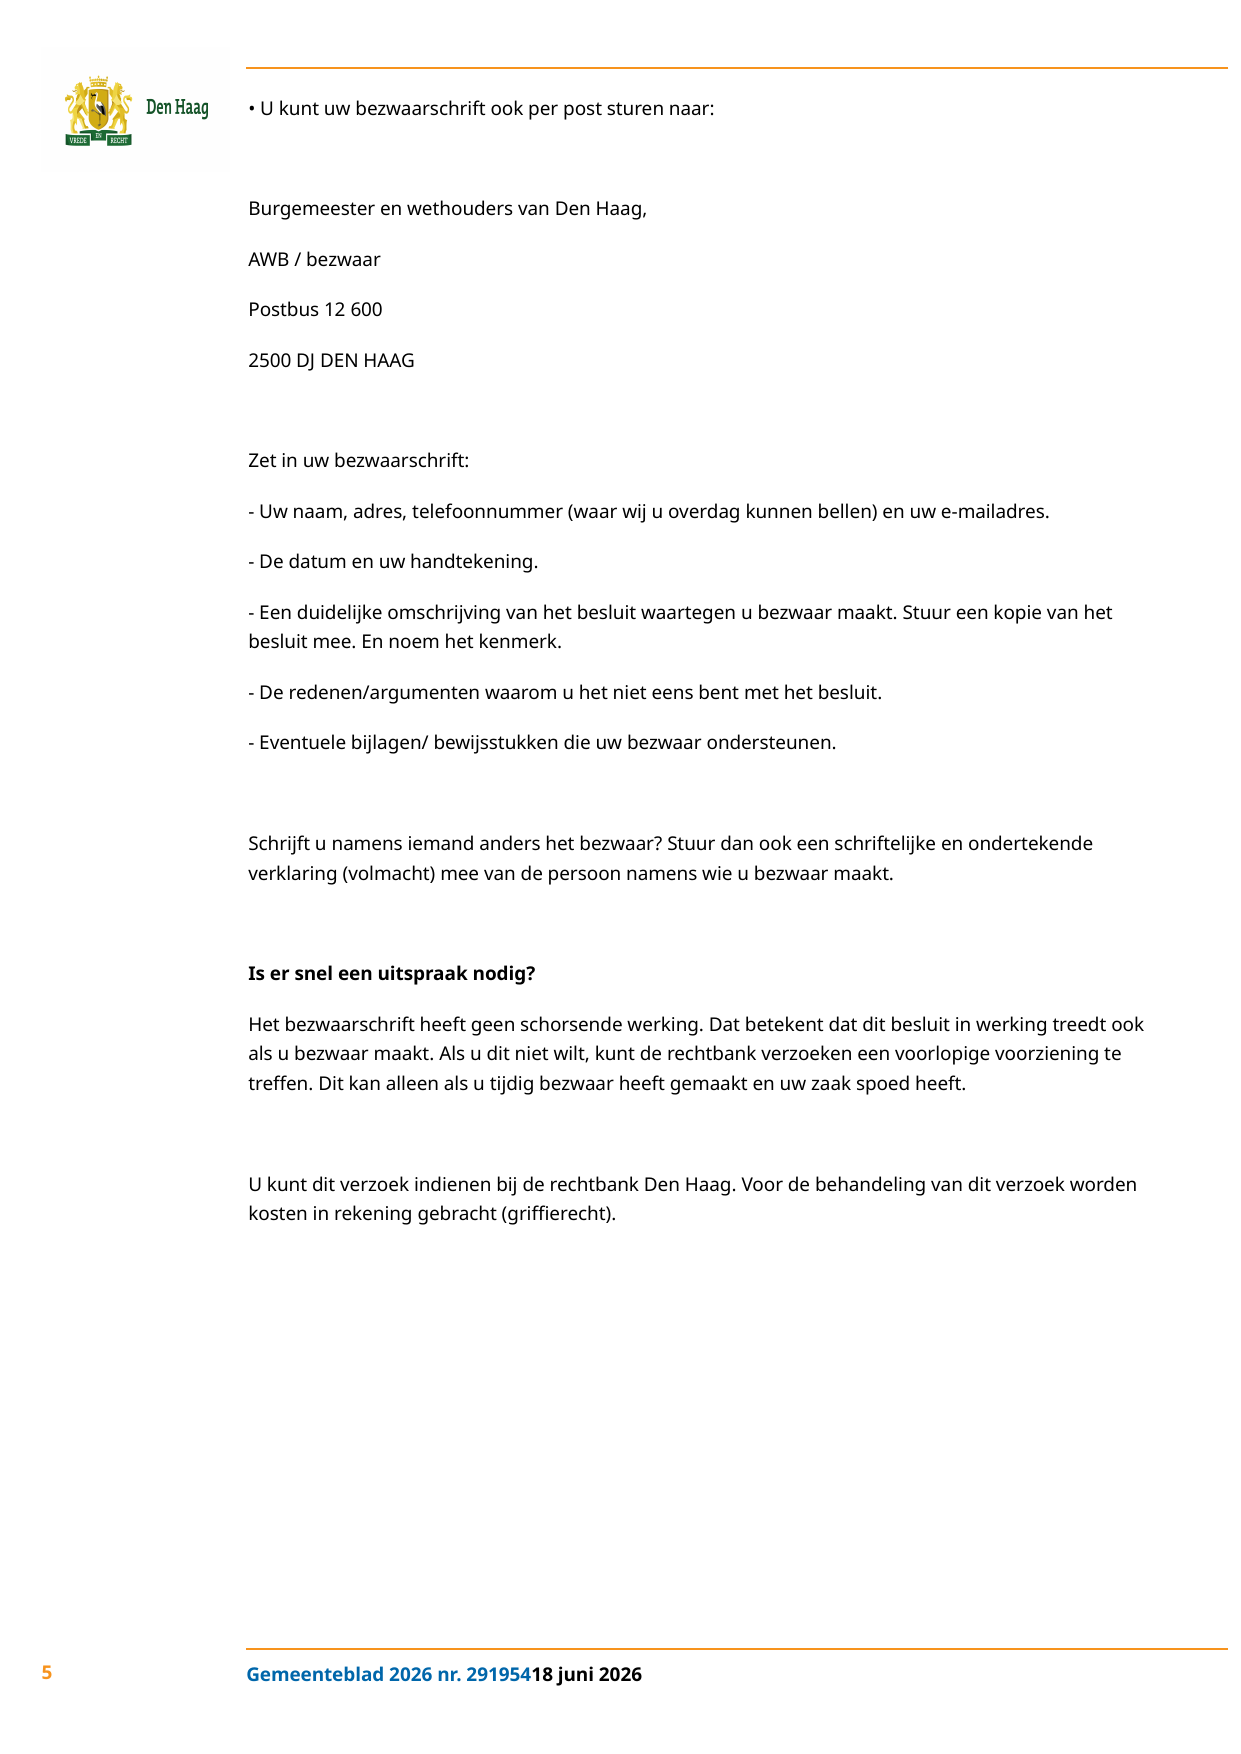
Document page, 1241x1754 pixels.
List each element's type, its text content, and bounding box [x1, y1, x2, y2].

text AWB / bezwaar [248, 246, 1152, 272]
text Het bezwaarschrift heeft geen schorsende werking. Dat betekent dat dit besluit in werking treedt ook als u bezwaar maakt. Als u dit niet wilt, kunt de rechtbank verzoeken een voorlopige voorziening te treffen. Dit kan alleen als u tijdig bezwaar heeft gemaakt en uw zaak spoed heeft. [248, 1011, 1152, 1096]
text 2500 DJ DEN HAAG [248, 347, 1152, 373]
text Postbus 12 600 [248, 296, 1152, 322]
text Is er snel een uitspraak nodig? [248, 961, 1152, 986]
text U kunt dit verzoek indienen bij de rechtbank Den Haag. Voor de behandeling van dit verzoek worden kosten in rekening gebracht (griffierecht). [248, 1171, 1152, 1226]
text - Een duidelijke omschrijving van het besluit waartegen u bezwaar maakt. Stuur een kopie van het besluit mee. En noem het kenmerk. [248, 599, 1152, 654]
text Schrijft u namens iemand anders het bezwaar? Stuur dan ook een schriftelijke en ondertekende verklaring (volmacht) mee van de persoon namens wie u bezwaar maakt. [248, 830, 1152, 886]
text - Eventuele bijlagen/ bewijsstukken die uw bezwaar ondersteunen. [248, 729, 1152, 755]
text Burgemeester en wethouders van Den Haag, [248, 196, 1152, 221]
text - Uw naam, adres, telefoonnummer (waar wij u overdag kunnen bellen) en uw e-mailadres. [248, 498, 1152, 524]
text • U kunt uw bezwaarschrift ook per post sturen naar: [248, 95, 1152, 121]
picture [41, 47, 231, 172]
text Zet in uw bezwaarschrift: [248, 448, 1152, 473]
text - De datum en uw handtekening. [248, 548, 1152, 574]
text - De redenen/argumenten waarom u het niet eens bent met het besluit. [248, 679, 1152, 705]
